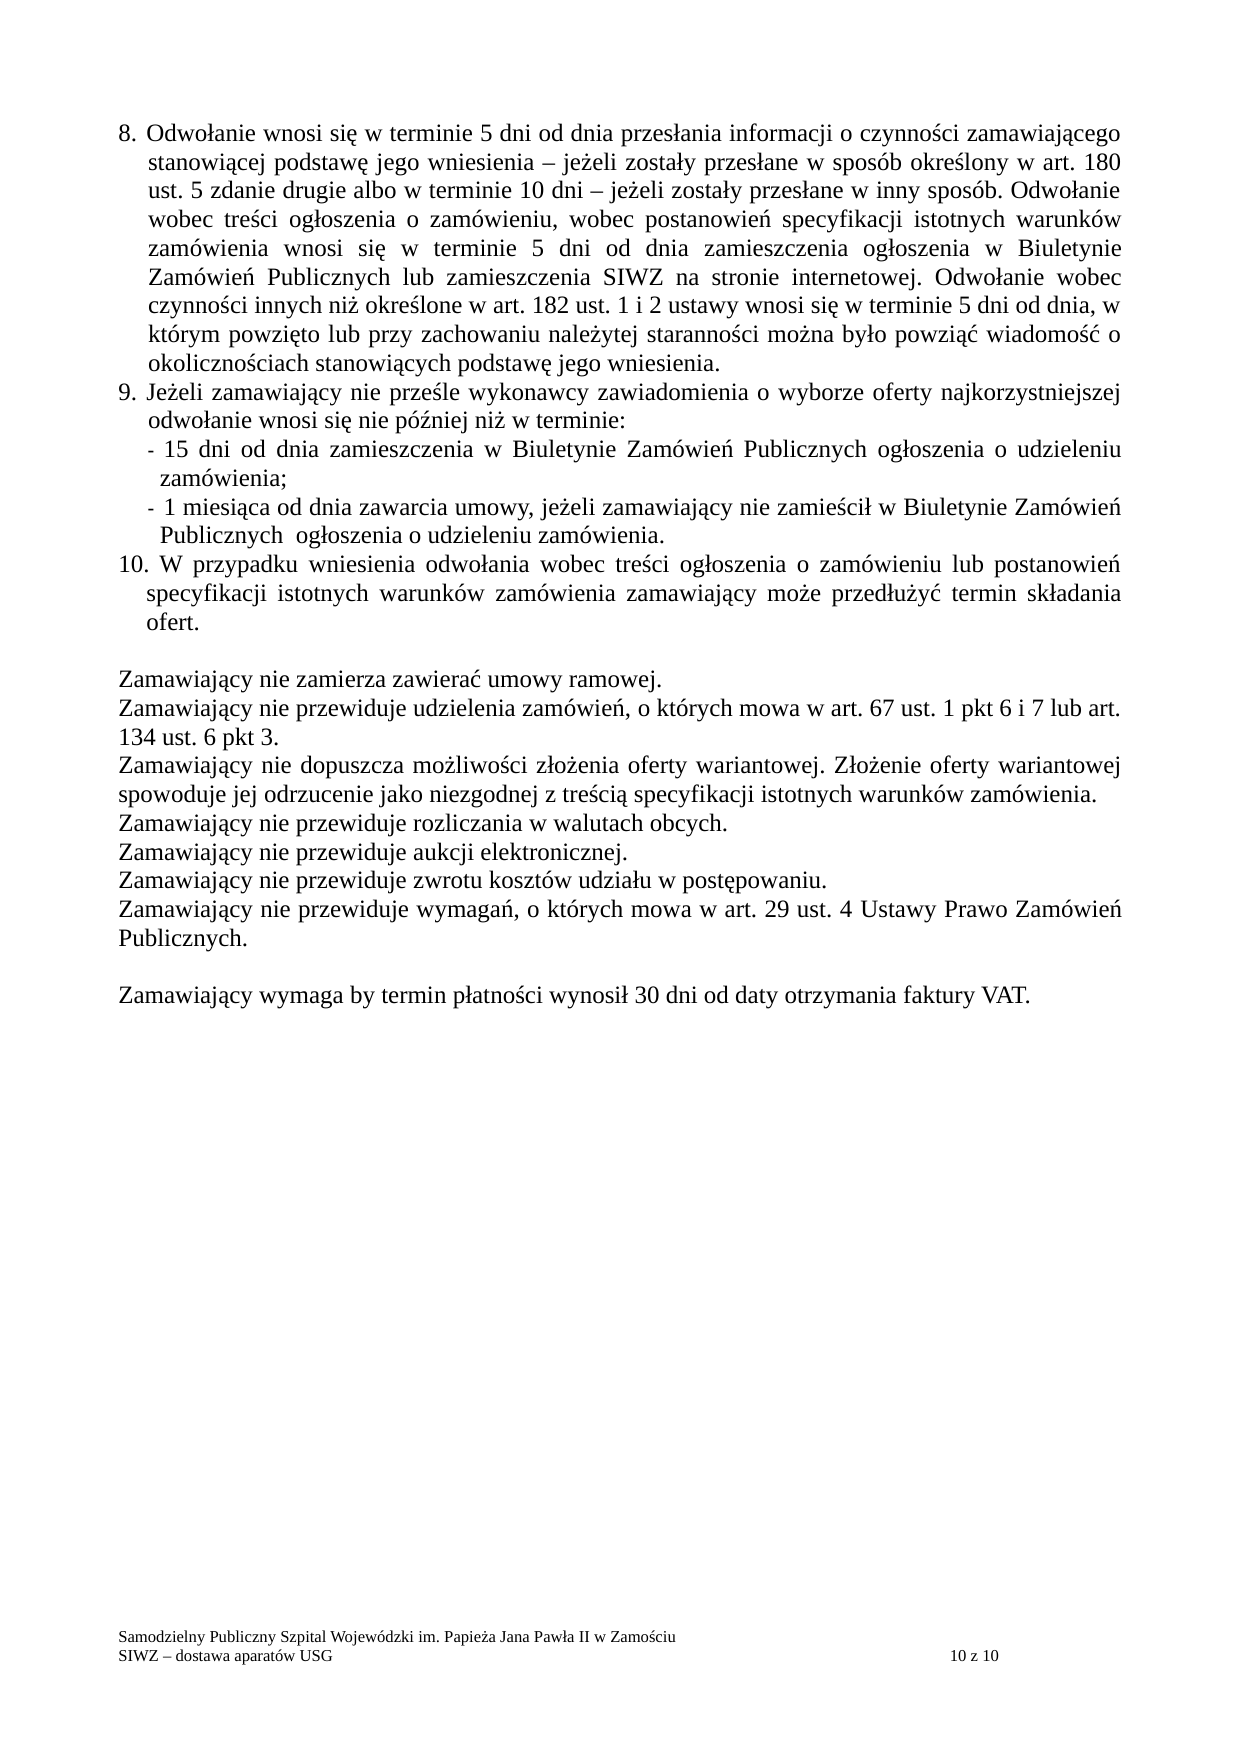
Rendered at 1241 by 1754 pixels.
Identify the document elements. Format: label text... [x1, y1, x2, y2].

text Zamawiający wymaga by termin płatności wynosił 30 dni od daty otrzymania faktury VAT. [118, 981, 1122, 1009]
text Zamawiający nie dopuszcza możliwości złożenia oferty wariantowej. Złożenie oferty wariantowej spowoduje jej odrzucenie jako niezgodnej z treścią specyfikacji istotnych warunków zamówienia. [118, 751, 1122, 808]
text Zamawiający nie przewiduje aukcji elektronicznej. [118, 837, 1122, 866]
list Jeżeli zamawiający nie prześle wykonawcy zawiadomienia o wyborze oferty najkorzystniejszej odwołanie wnosi się nie później niż w terminie: [118, 377, 1122, 434]
text Zamawiający nie przewiduje wymagań, o których mowa w art. 29 ust. 4 Ustawy Prawo Zamówień Publicznych. [118, 894, 1122, 952]
text Zamawiający nie przewiduje udzielenia zamówień, o których mowa w art. 67 ust. 1 pkt 6 i 7 lub art. 134 ust. 6 pkt 3. [118, 693, 1122, 751]
list 15 dni od dnia zamieszczenia w Biuletynie Zamówień Publicznych ogłoszenia o udzieleniu zamówienia; [148, 434, 1122, 492]
text 10. W przypadku wniesienia odwołania wobec treści ogłoszenia o zamówieniu lub postanowień specyfikacji istotnych warunków zamówienia zamawiający może przedłużyć termin składania ofert. [118, 549, 1122, 636]
list 1 miesiąca od dnia zawarcia umowy, jeżeli zamawiający nie zamieścił w Biuletynie Zamówień Publicznych ogłoszenia o udzieleniu zamówienia. [148, 492, 1122, 549]
text Zamawiający nie przewiduje rozliczania w walutach obcych. [118, 808, 1122, 837]
list Odwołanie wnosi się w terminie 5 dni od dnia przesłania informacji o czynności zamawiającego stanowiącej podstawę jego wniesienia – jeżeli zostały przesłane w sposób określony w art. 180 ust. 5 zdanie drugie albo w terminie 10 dni – jeżeli zostały przesłane w inny sposób. Odwołanie wobec treści ogłoszenia o zamówieniu, wobec postanowień specyfikacji istotnych warunków zamówienia wnosi się w terminie 5 dni od dnia zamieszczenia ogłoszenia w Biuletynie Zamówień Publicznych lub zamieszczenia SIWZ na stronie internetowej. Odwołanie wobec czynności innych niż określone w art. 182 ust. 1 i 2 ustawy wnosi się w terminie 5 dni od dnia, w którym powzięto lub przy zachowaniu należytej staranności można było powziąć wiadomość o okolicznościach stanowiących podstawę jego wniesienia. [118, 118, 1122, 377]
text Zamawiający nie zamierza zawierać umowy ramowej. [118, 664, 1122, 693]
text Zamawiający nie przewiduje zwrotu kosztów udziału w postępowaniu. [118, 866, 1122, 894]
